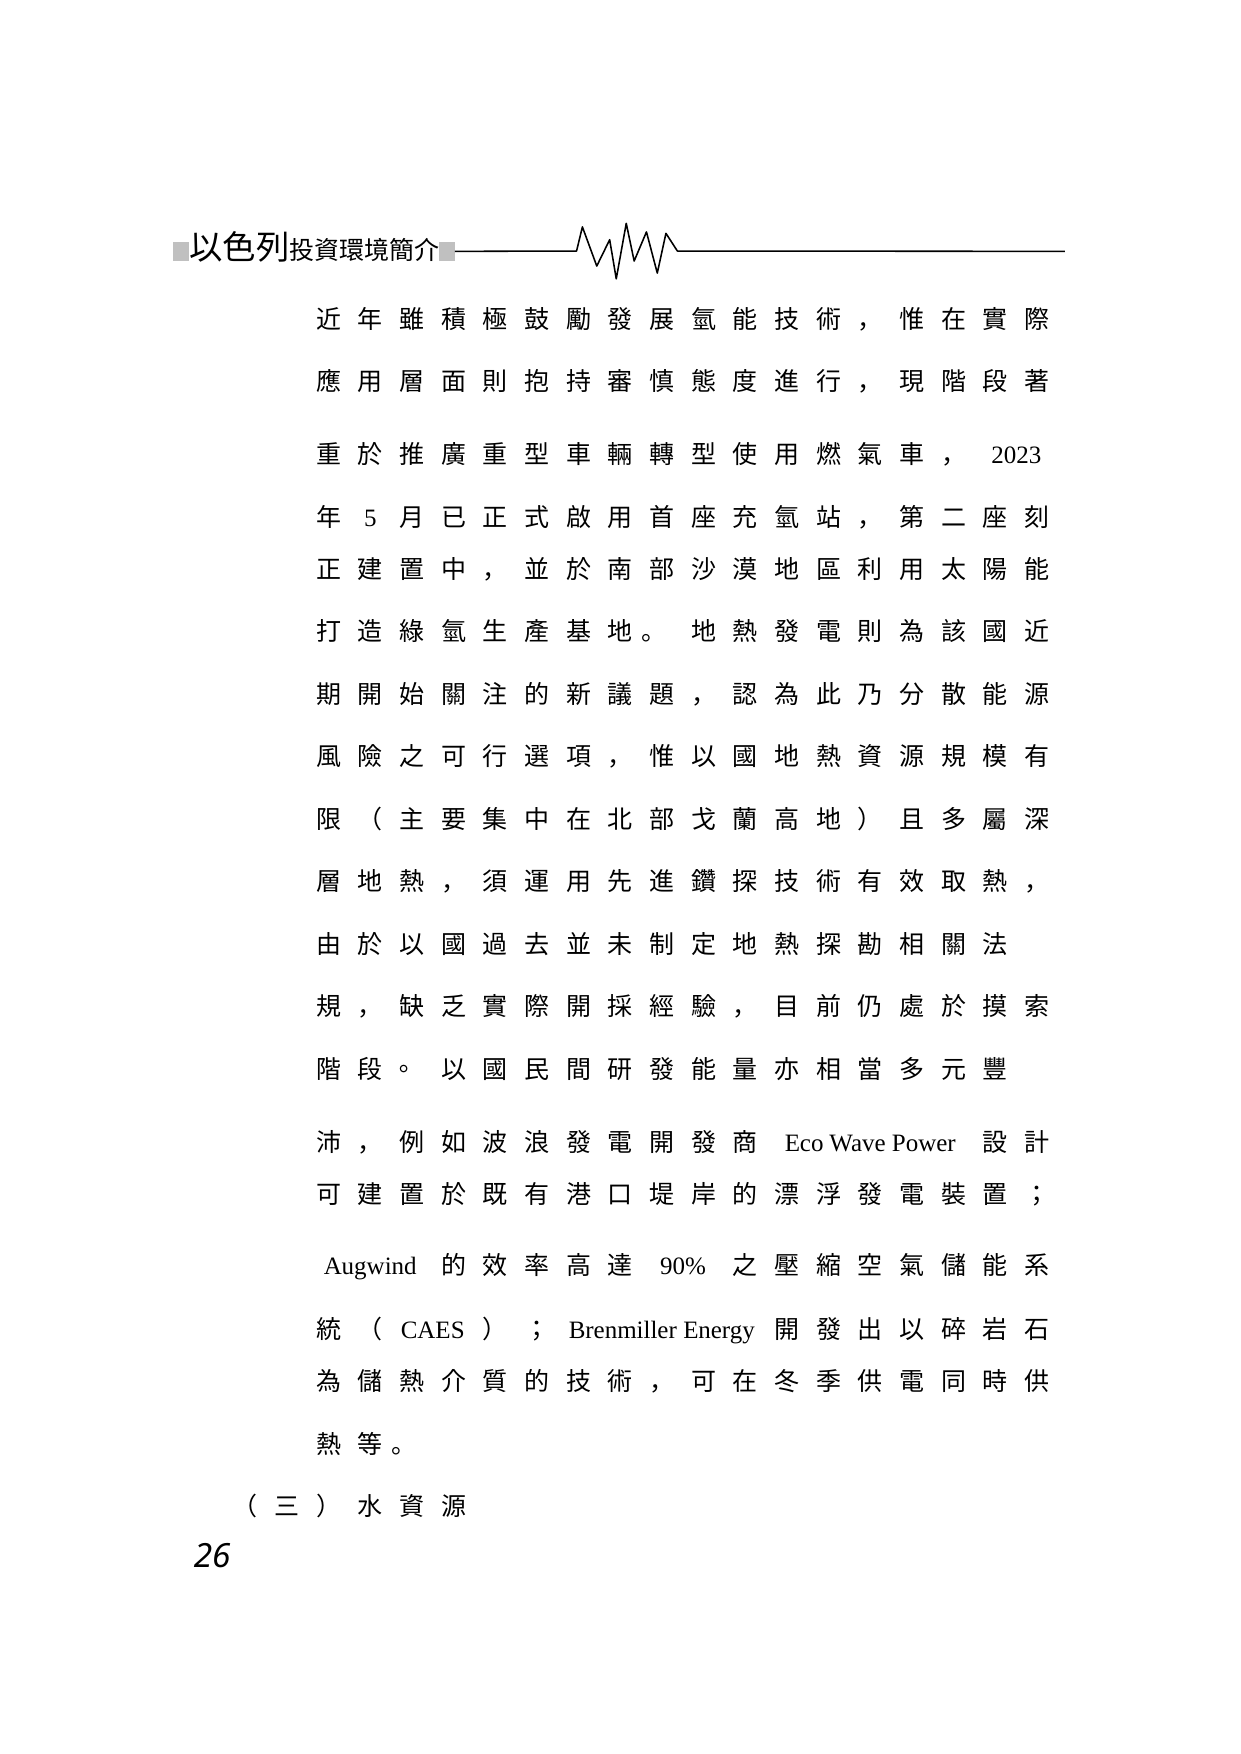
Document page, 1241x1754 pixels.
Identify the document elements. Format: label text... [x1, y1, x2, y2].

text 近年雖積極鼓勵發展氫能技術，惟在實際應用層面則抱持審慎態度進行，現階段著重於推廣重型車輛轉型使用燃氣車，2023年5月已正式啟用首座充氫站，第二座刻正建置中，並於南部沙漠地區利用太陽能打造綠氫生產基地。地熱發電則為該國近期開始關注的新議題，認為此乃分散能源風險之可行選項，惟以國地熱資源規模有限（主要集中在北部戈蘭高地）且多屬深層地熱，須運用先進鑽探技術有效取熱，由於以國過去並未制定地熱探勘相關法規，缺乏實際開採經驗，目前仍處於摸索階段。以國民間研發能量亦相當多元豐沛，例如波浪發電開發商Eco Wave Power設計可建置於既有港口堤岸的漂浮發電裝置；Augwind的效率高達90%之壓縮空氣儲能系統（CAES）；Brenmiller Energy開發出以碎岩石為儲熱介質的技術，可在冬季供電同時供熱等。 [280, 276, 1058, 1463]
text （三）水資源 [207, 1463, 1058, 1526]
